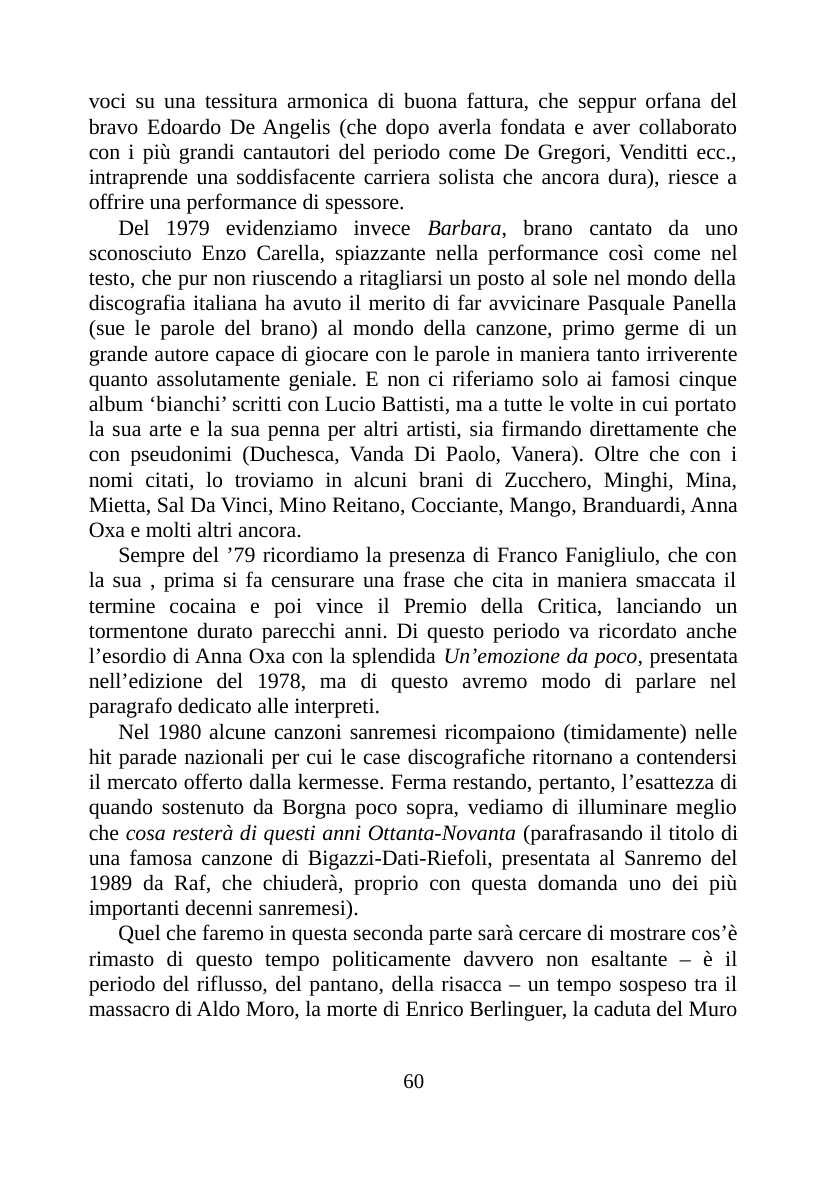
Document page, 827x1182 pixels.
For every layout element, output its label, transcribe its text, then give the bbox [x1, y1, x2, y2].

text voci su una tessitura armonica di buona fattura, che seppur orfana del bravo Edoardo De Angelis (che dopo averla fondata e aver collaborato con i più grandi cantautori del periodo come De Gregori, Venditti ecc., intraprende una soddisfacente carriera solista che ancora dura), riesce a offrire una performance di spessore. [88, 88, 738, 214]
text Nel 1980 alcune canzoni sanremesi ricompaiono (timidamente) nelle hit parade nazionali per cui le case discografiche ritornano a contendersi il mercato offerto dalla kermesse. Ferma restando, pertanto, l’esattezza di quando sostenuto da Borgna poco sopra, vediamo di illuminare meglio che cosa resterà di questi anni Ottanta-Novanta (parafrasando il titolo di una famosa canzone di Bigazzi-Dati-Riefoli, presentata al Sanremo del 1989 da Raf, che chiuderà, proprio con questa domanda uno dei più importanti decenni sanremesi). [88, 719, 738, 920]
text Sempre del ’79 ricordiamo la presenza di Franco Fanigliulo, che con la sua , prima si fa censurare una frase che cita in maniera smaccata il termine cocaina e poi vince il Premio della Critica, lanciando un tormentone durato parecchi anni. Di questo periodo va ricordato anche l’esordio di Anna Oxa con la splendida Un’emozione da poco, presentata nell’edizione del 1978, ma di questo avremo modo di parlare nel paragrafo dedicato alle interpreti. [88, 542, 738, 719]
text Quel che faremo in questa seconda parte sarà cercare di mostrare cos’è rimasto di questo tempo politicamente davvero non esaltante – è il periodo del riflusso, del pantano, della risacca – un tempo sospeso tra il massacro di Aldo Moro, la morte di Enrico Berlinguer, la caduta del Muro [88, 920, 738, 1021]
text Del 1979 evidenziamo invece Barbara, brano cantato da uno sconosciuto Enzo Carella, spiazzante nella performance così come nel testo, che pur non riuscendo a ritagliarsi un posto al sole nel mondo della discografia italiana ha avuto il merito di far avvicinare Pasquale Panella (sue le parole del brano) al mondo della canzone, primo germe di un grande autore capace di giocare con le parole in maniera tanto irriverente quanto assolutamente geniale. E non ci riferiamo solo ai famosi cinque album ‘bianchi’ scritti con Lucio Battisti, ma a tutte le volte in cui portato la sua arte e la sua penna per altri artisti, sia firmando direttamente che con pseudonimi (Duchesca, Vanda Di Paolo, Vanera). Oltre che con i nomi citati, lo troviamo in alcuni brani di Zucchero, Minghi, Mina, Mietta, Sal Da Vinci, Mino Reitano, Cocciante, Mango, Branduardi, Anna Oxa e molti altri ancora. [88, 214, 738, 542]
